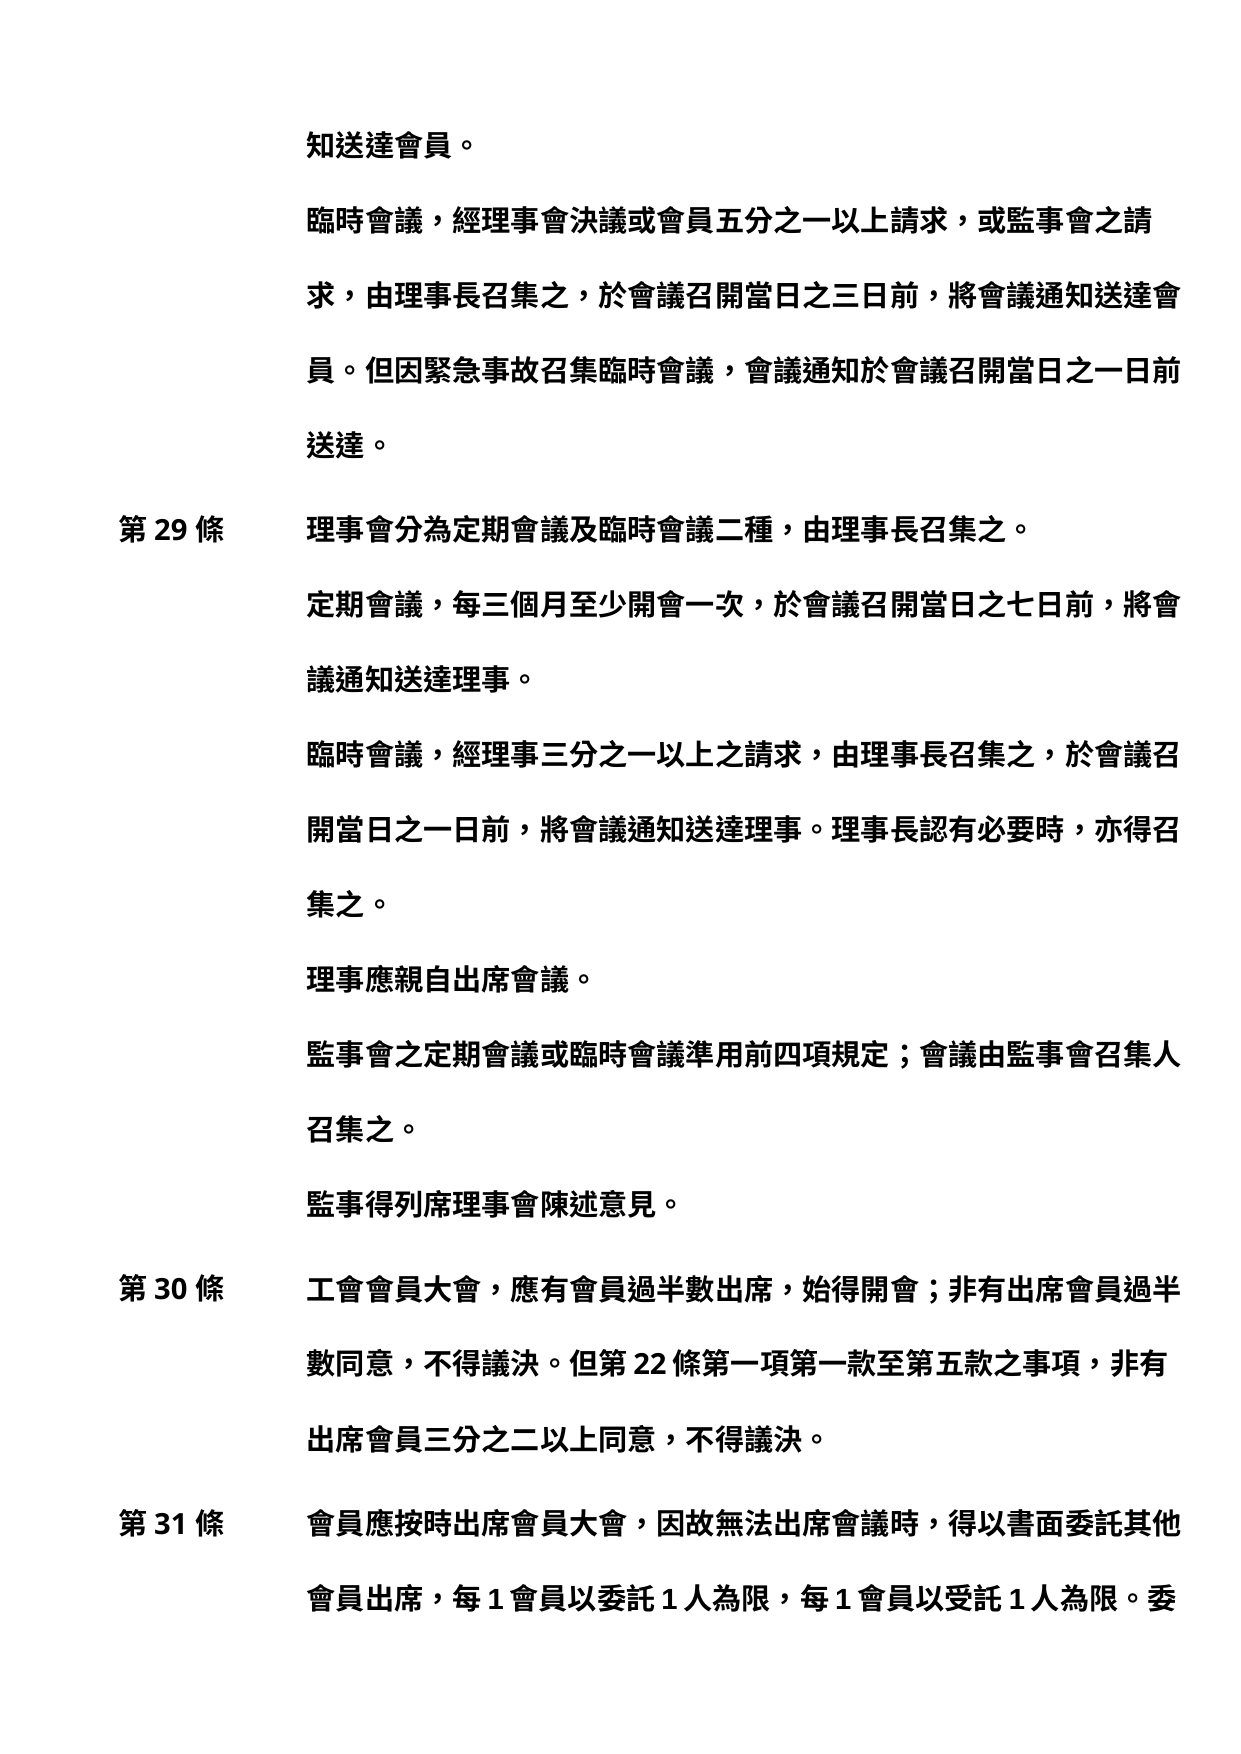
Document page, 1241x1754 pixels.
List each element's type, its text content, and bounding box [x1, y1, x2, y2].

table_cell 第 30 條 [114, 1245, 293, 1479]
table_cell 第 31 條 [114, 1479, 293, 1639]
table_cell 理事會分為定期會議及臨時會議二種，由理事長召集之。 定期會議，每三個月至少開會一次，於會議召開當日之七日前，將會議通知送達理事。 臨時會議，經理事三分之一以上之請求，由理事長召集之，於會議召開當日之一日前，將會議通知送達理事。理事長認有必要時，亦得召集之。 理事應親自出席會議。 監事會之定期會議或臨時會議準用前四項規定；會議由監事會召集人召集之。 監事得列席理事會陳述意見。 [306, 486, 1183, 1245]
table_cell [293, 1245, 306, 1479]
table_cell 知送達會員。 臨時會議，經理事會決議或會員五分之一以上請求，或監事會之請求，由理事長召集之，於會議召開當日之三日前，將會議通知送達會員。但因緊急事故召集臨時會議，會議通知於會議召開當日之一日前送達。 [306, 101, 1183, 486]
table_cell [293, 1479, 306, 1639]
table_cell [293, 486, 306, 1245]
table_cell [293, 101, 306, 486]
table_cell [114, 101, 293, 486]
table_cell 會員應按時出席會員大會，因故無法出席會議時，得以書面委託其他會員出席，每1會員以委託1人為限，每1會員以受託1人為限。委 [306, 1479, 1183, 1639]
table_cell 工會會員大會，應有會員過半數出席，始得開會；非有出席會員過半數同意，不得議決。但第22條第一項第一款至第五款之事項，非有出席會員三分之二以上同意，不得議決。 [306, 1245, 1183, 1479]
table_cell 第 29 條 [114, 486, 293, 1245]
